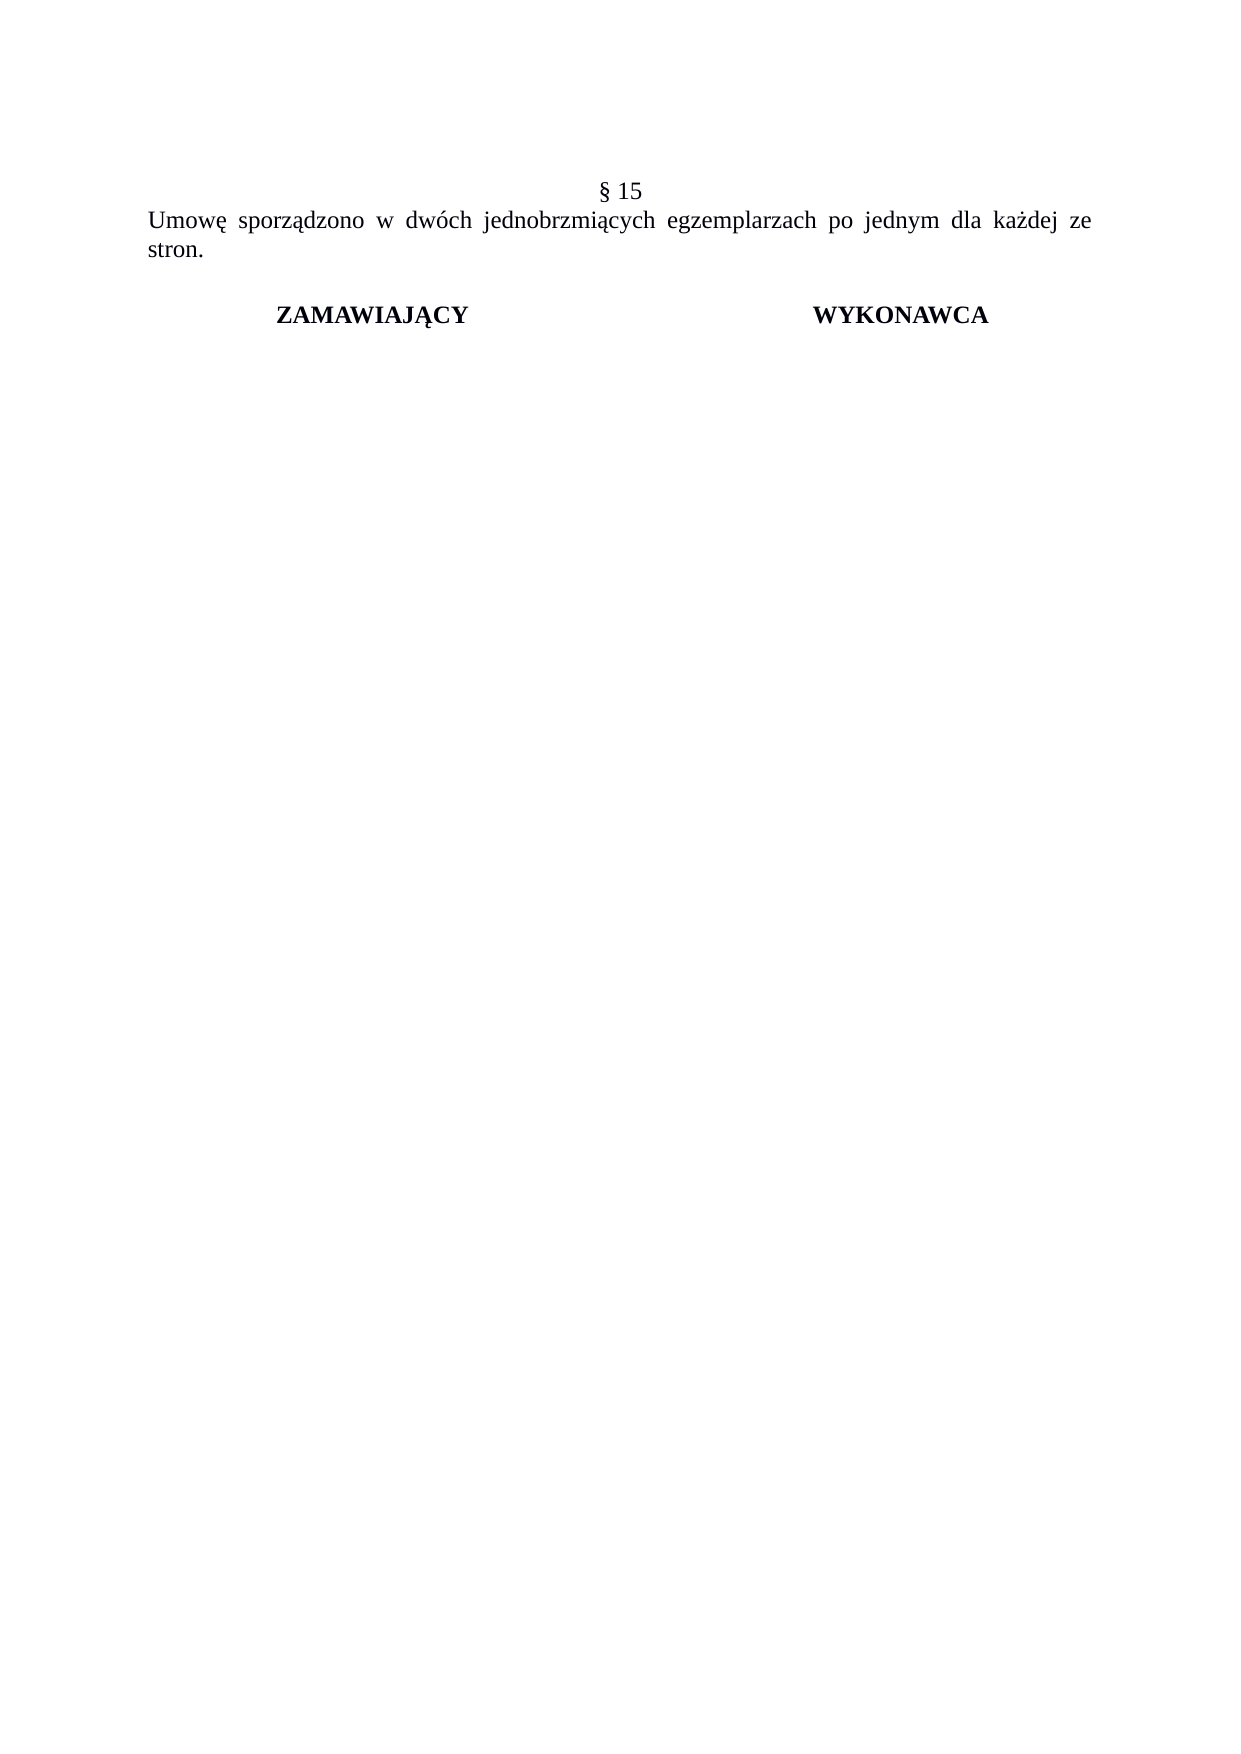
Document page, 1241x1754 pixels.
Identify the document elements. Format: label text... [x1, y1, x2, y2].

text § 15 [148, 176, 1092, 205]
text Umowę sporządzono w dwóch jednobrzmiących egzemplarzach po jednym dla każdej ze stron. [148, 205, 1092, 263]
text ZAMAWIAJĄCY WYKONAWCA [148, 296, 1092, 330]
